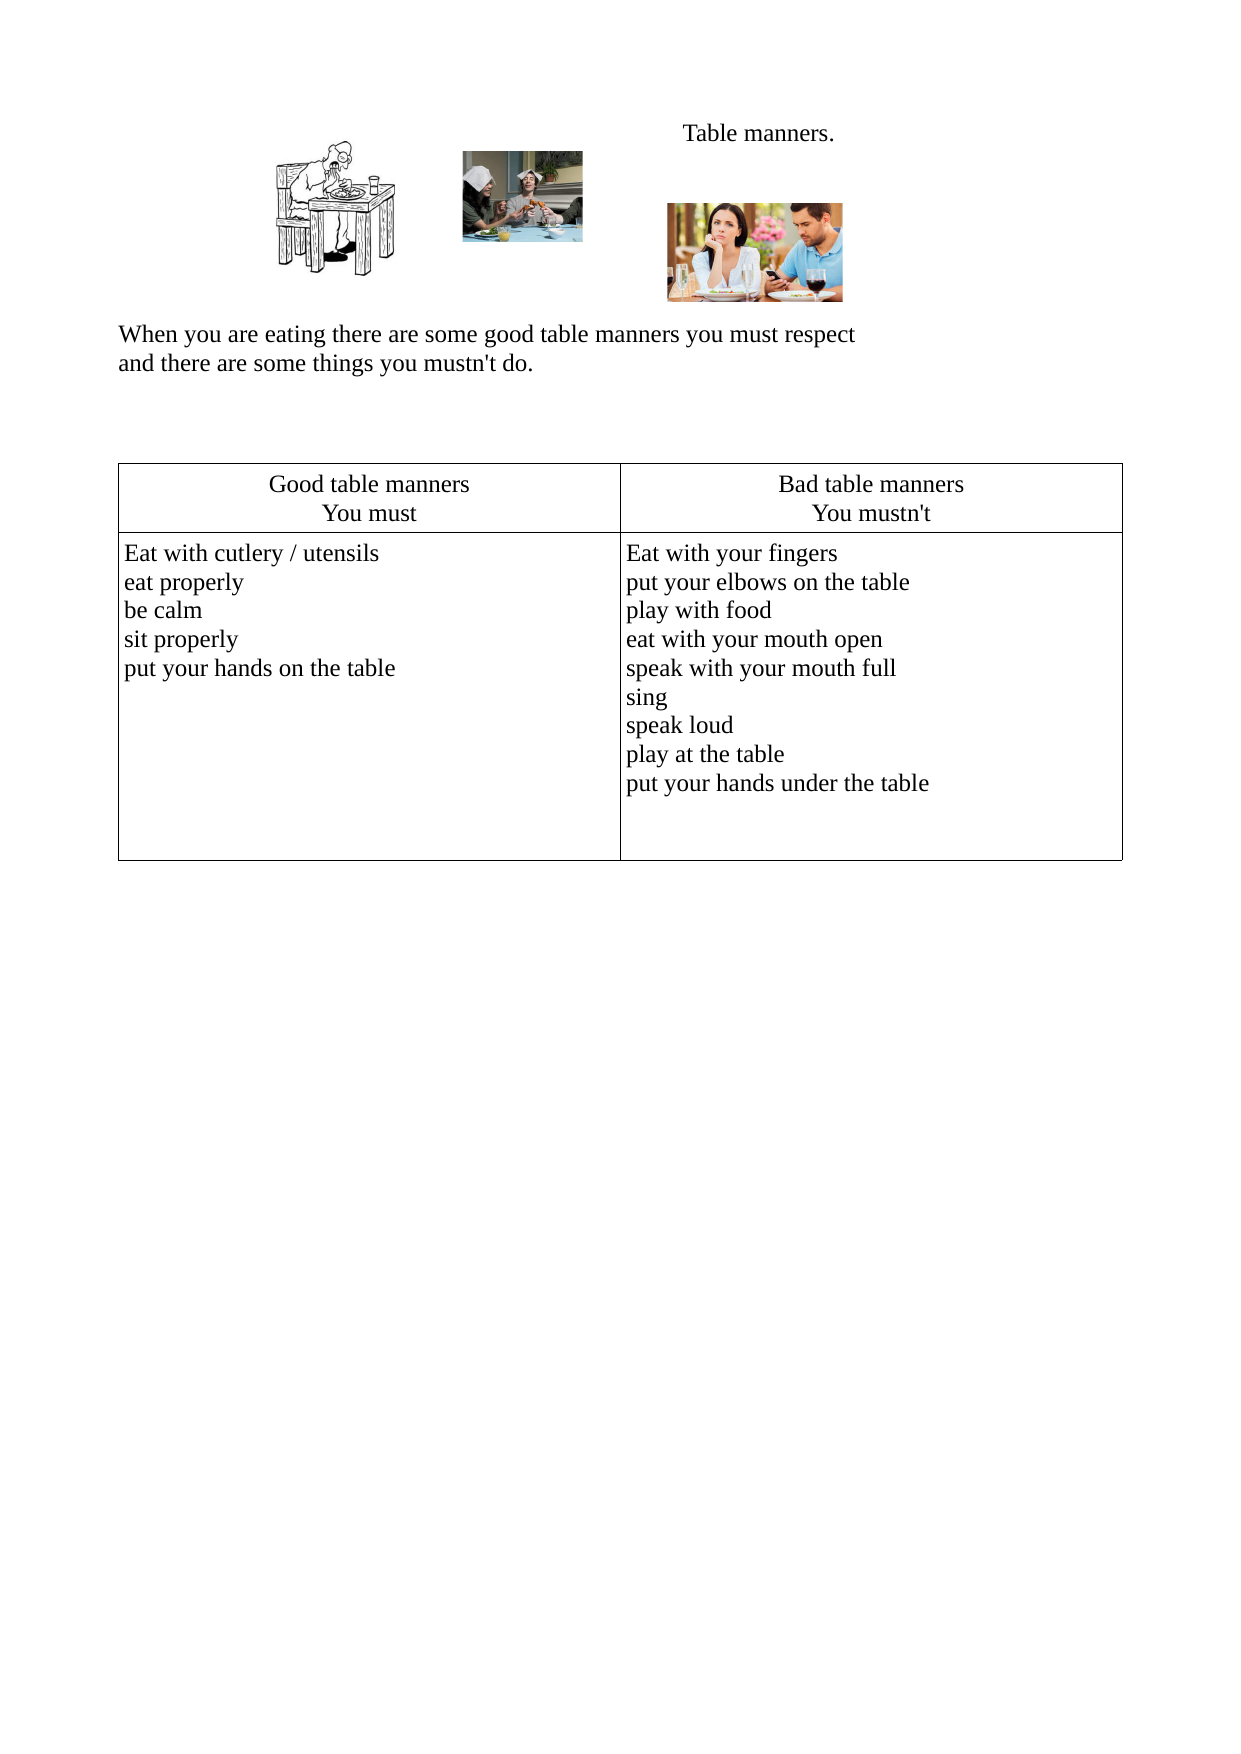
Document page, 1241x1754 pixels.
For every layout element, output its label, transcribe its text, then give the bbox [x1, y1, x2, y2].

text and there are some things you mustn't do. [118, 348, 1122, 377]
text When you are eating there are some good table manners you must respect [118, 319, 1122, 348]
table_cell Eat with cutlery / utensils eat properly be calm sit properly put your hands on the table [119, 533, 620, 860]
picture [667, 203, 843, 302]
table_header Bad table manners You mustn't [621, 464, 1122, 532]
picture [462, 151, 583, 242]
table_cell Eat with your fingers put your elbows on the table play with food eat with your mouth open speak with your mouth full sing speak loud play at the table put your hands under the table [621, 533, 1122, 860]
table_header Good table manners You must [119, 464, 620, 532]
picture [276, 141, 395, 276]
text Table manners. [118, 118, 1122, 147]
